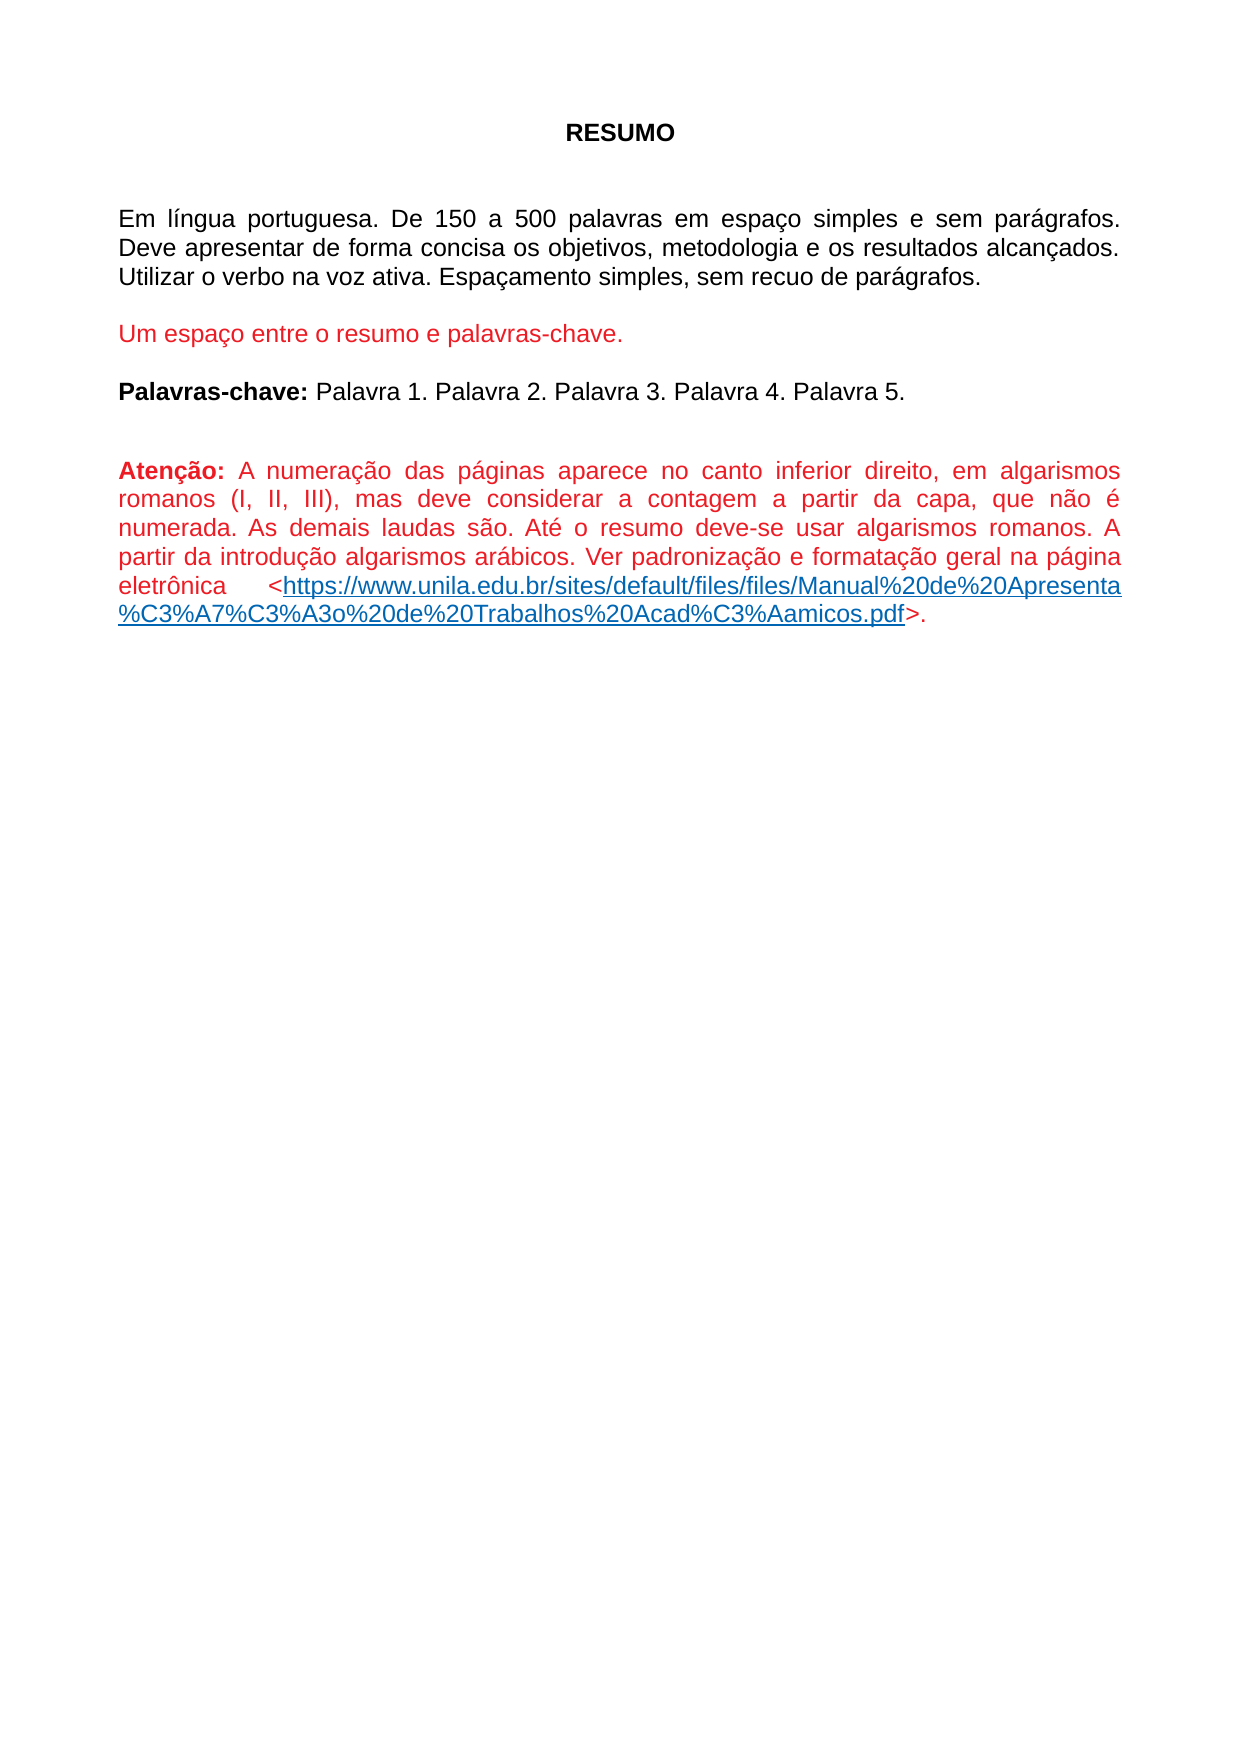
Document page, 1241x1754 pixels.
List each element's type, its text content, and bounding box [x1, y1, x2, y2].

text Um espaço entre o resumo e palavras-chave. [118, 319, 1122, 348]
text Atenção: A numeração das páginas aparece no canto inferior direito, em algarismos romanos (I, II, III), mas deve considerar a contagem a partir da capa, que não é numerada. As demais laudas são. Até o resumo deve-se usar algarismos romanos. A partir da introdução algarismos arábicos. Ver padronização e formatação geral na página eletrônica <https://www.unila.edu.br/sites/default/files/files/Manual%20de%20Apresenta%C3%A7%C3%A3o%20de%20Trabalhos%20Acad%C3%Aamicos.pdf>. [118, 456, 1122, 628]
text Palavras-chave: Palavra 1. Palavra 2. Palavra 3. Palavra 4. Palavra 5. [118, 377, 1122, 406]
text Em língua portuguesa. De 150 a 500 palavras em espaço simples e sem parágrafos. Deve apresentar de forma concisa os objetivos, metodologia e os resultados alcançados. Utilizar o verbo na voz ativa. Espaçamento simples, sem recuo de parágrafos. [118, 204, 1122, 291]
text RESUMO [118, 118, 1122, 147]
